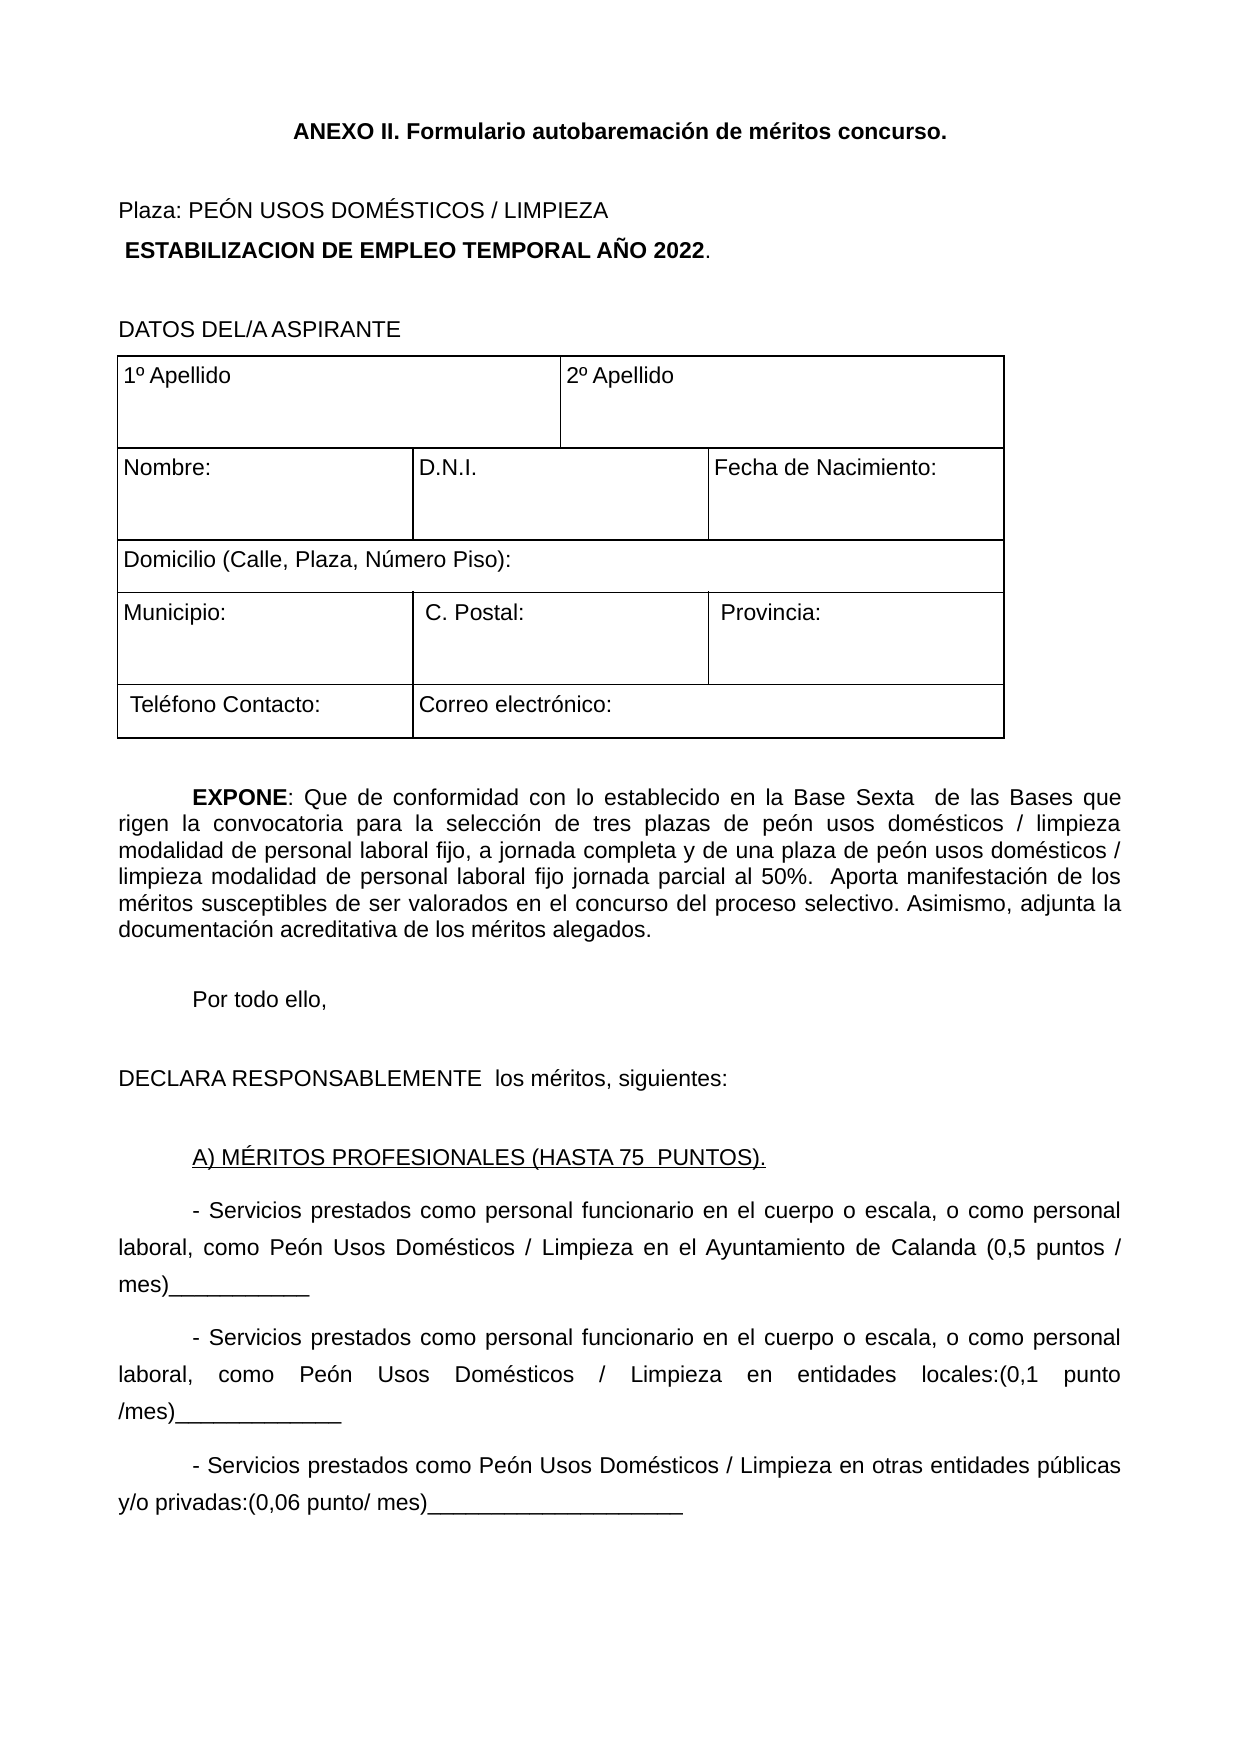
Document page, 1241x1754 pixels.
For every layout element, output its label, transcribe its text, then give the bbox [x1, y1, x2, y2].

table_cell Provincia: [709, 593, 1003, 683]
table_cell Teléfono Contacto: [118, 685, 412, 737]
text A) MÉRITOS PROFESIONALES (HASTA 75 PUNTOS). [118, 1144, 1122, 1171]
text DECLARA RESPONSABLEMENTE los méritos, siguientes: [118, 1065, 1122, 1092]
table_cell D.N.I. [414, 449, 708, 539]
table_cell Municipio: [118, 593, 412, 683]
text - Servicios prestados como Peón Usos Domésticos / Limpieza en otras entidades públicas y/o privadas:(0,06 punto/ mes)____________________ [118, 1452, 1122, 1515]
text ESTABILIZACION DE EMPLEO TEMPORAL AÑO 2022. [118, 237, 1122, 263]
table_cell C. Postal: [414, 593, 708, 683]
text - Servicios prestados como personal funcionario en el cuerpo o escala, o como personal laboral, como Peón Usos Domésticos / Limpieza en entidades locales:(0,1 punto /mes)_____________ [118, 1324, 1122, 1424]
text DATOS DEL/A ASPIRANTE [118, 316, 1122, 342]
table_cell Domicilio (Calle, Plaza, Número Piso): [118, 541, 1003, 591]
text - Servicios prestados como personal funcionario en el cuerpo o escala, o como personal laboral, como Peón Usos Domésticos / Limpieza en el Ayuntamiento de Calanda (0,5 puntos / mes)___________ [118, 1197, 1122, 1297]
text Por todo ello, [118, 986, 1122, 1013]
table_cell Correo electrónico: [414, 685, 1003, 737]
table_header 2º Apellido [561, 357, 1003, 447]
text EXPONE: Que de conformidad con lo establecido en la Base Sexta de las Bases que rigen la convocatoria para la selección de tres plazas de peón usos domésticos / limpieza modalidad de personal laboral fijo, a jornada completa y de una plaza de peón usos domésticos / limpieza modalidad de personal laboral fijo jornada parcial al 50%. Aporta manifestación de los méritos susceptibles de ser valorados en el concurso del proceso selectivo. Asimismo, adjunta la documentación acreditativa de los méritos alegados. [118, 784, 1122, 942]
text Plaza: PEÓN USOS DOMÉSTICOS / LIMPIEZA [118, 197, 1122, 223]
table_cell Fecha de Nacimiento: [709, 449, 1003, 539]
table_cell Nombre: [118, 449, 412, 539]
text ANEXO II. Formulario autobaremación de méritos concurso. [118, 118, 1122, 144]
table_header 1º Apellido [118, 357, 560, 447]
